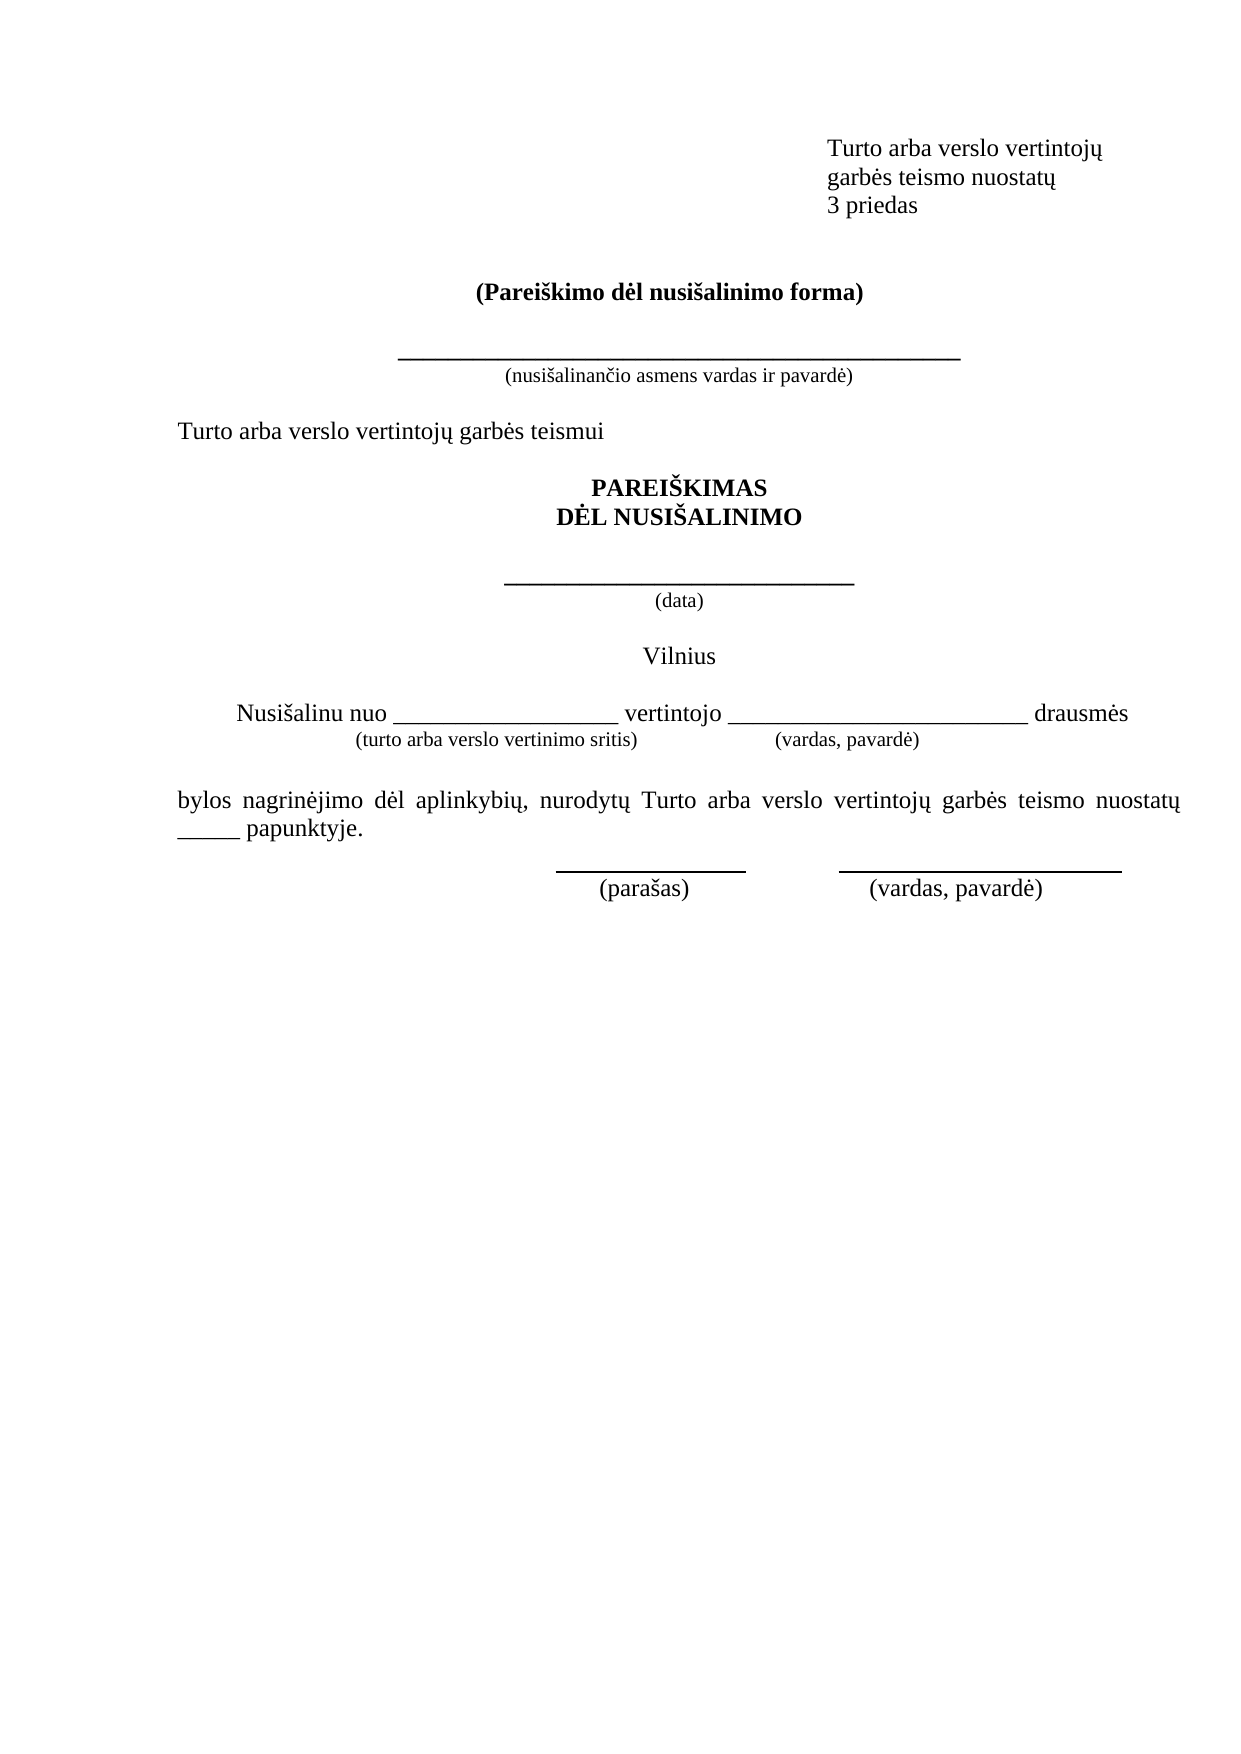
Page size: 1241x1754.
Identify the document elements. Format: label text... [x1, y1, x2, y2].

table_header (vardas, pavardė) [764, 727, 1122, 756]
text ____________________________ [177, 559, 1181, 588]
text PAREIŠKIMAS [177, 473, 1181, 502]
text bylos nagrinėjimo dėl aplinkybių, nurodytų Turto arba verslo vertintojų garbės teismo nuostatų _____ papunktyje. [177, 785, 1181, 842]
text (data) [177, 588, 1181, 612]
text _____________________________________________ [177, 334, 1181, 363]
text garbės teismo nuostatų [827, 162, 1181, 190]
table_header (parašas) [556, 873, 746, 902]
text Turto arba verslo vertintojų garbės teismui [177, 416, 1181, 444]
table_header [177, 871, 488, 902]
table_header [746, 871, 838, 902]
table_header [652, 727, 763, 756]
table_header (turto arba verslo vertinimo sritis) [322, 727, 652, 756]
text Nusišalinu nuo __________________ vertintojo ________________________ drausmės [177, 698, 1181, 727]
table_header [489, 871, 556, 902]
table_header (vardas, pavardė) [839, 873, 1122, 902]
text (nusišalinančio asmens vardas ir pavardė) [177, 363, 1181, 387]
text DĖL NUSIŠALINIMO [177, 502, 1181, 531]
text (Pareiškimo dėl nusišalinimo forma) [177, 277, 1162, 305]
table_header [177, 727, 322, 756]
text 3 priedas [827, 190, 1181, 219]
text Vilnius [177, 641, 1181, 670]
text Turto arba verslo vertintojų [827, 133, 1181, 162]
